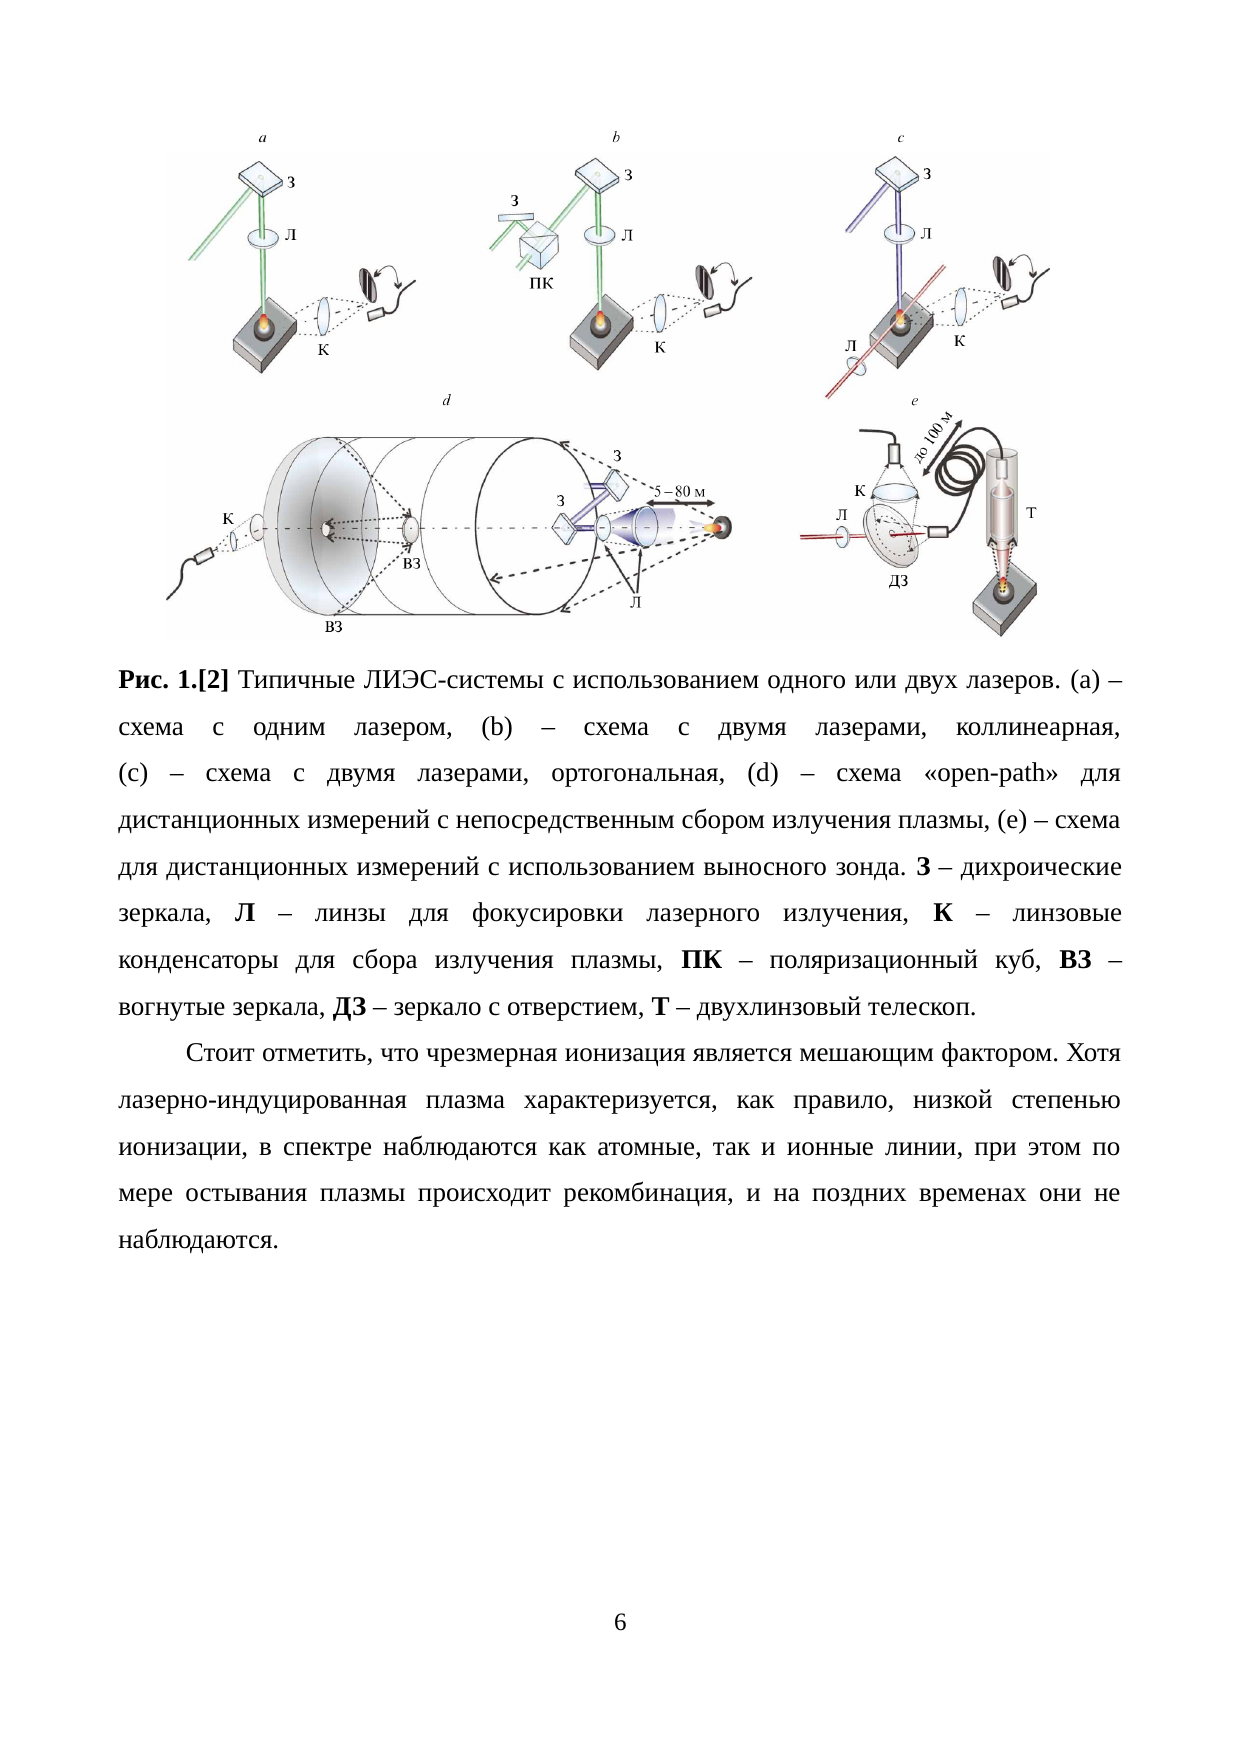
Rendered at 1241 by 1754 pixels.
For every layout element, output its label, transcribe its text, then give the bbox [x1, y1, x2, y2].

text Стоит отметить, что чрезмерная ионизация является мешающим фактором. Хотя лазерно-индуцированная плазма характеризуется, как правило, низкой степенью ионизации, в спектре наблюдаются как атомные, так и ионные линии, при этом по мере остывания плазмы происходит рекомбинация, и на поздних временах они не наблюдаются. [118, 1036, 1122, 1254]
picture [118, 118, 1123, 648]
text Рис. 1.[2] Типичные ЛИЭС-системы с использованием одного или двух лазеров. (a) – схема с одним лазером, (b) – схема с двумя лазерами, коллинеарная, (c) – схема с двумя лазерами, ортогональная, (d) – схема «open-path» для дистанционных измерений с непосредственным сбором излучения плазмы, (e) – схема для дистанционных измерений с использованием выносного зонда. З – дихроические зеркала, Л – линзы для фокусировки лазерного излучения, К – линзовые конденсаторы для сбора излучения плазмы, ПК – поляризационный куб, ВЗ – вогнутые зеркала, ДЗ – зеркало с отверстием, Т – двухлинзовый телескоп. [118, 648, 1122, 1021]
